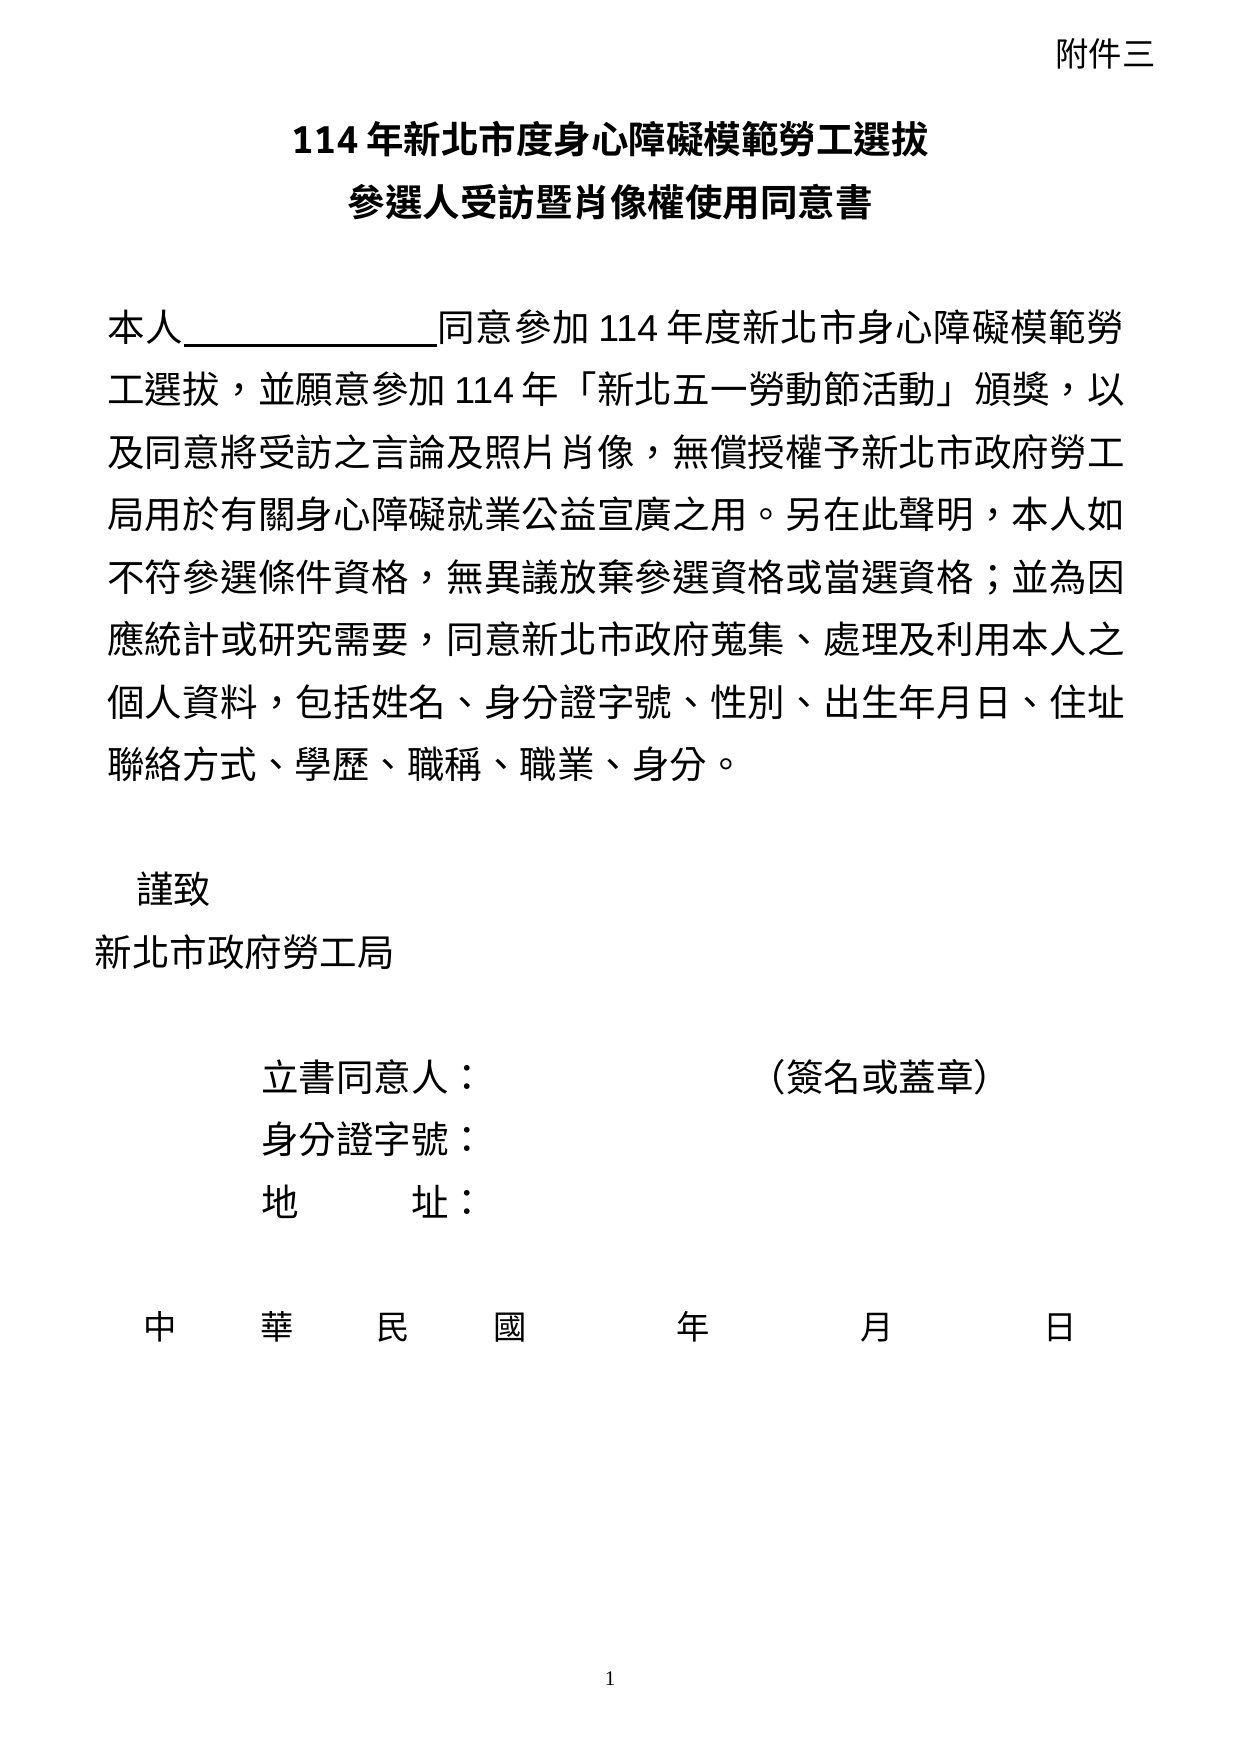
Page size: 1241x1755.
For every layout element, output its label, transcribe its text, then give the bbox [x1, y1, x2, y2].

text [1018, 20, 1193, 95]
text 地 址： [94, 1158, 1125, 1221]
text 本人 同意參加114年度新北市身心障礙模範勞工選拔，並願意參加114年「新北五一勞動節活動」頒獎，以及同意將受訪之言論及照片肖像，無償授權予新北市政府勞工局用於有關身心障礙就業公益宣廣之用。另在此聲明，本人如不符參選條件資格，無異議放棄參選資格或當選資格；並為因應統計或研究需要，同意新北市政府蒐集、處理及利用本人之個人資料，包括姓名、身分證字號、性別、出生年月日、住址、聯絡方式、學歷、職稱、職業、身分。 [107, 283, 1125, 783]
text 立書同意人： （簽名或蓋章） [94, 1033, 1125, 1096]
text 謹致 [94, 846, 1125, 908]
text 參選人受訪暨肖像權使用同意書 [94, 158, 1125, 221]
text 中 華 民 國 年 月 日 [94, 1283, 1125, 1346]
text 附件三 [1033, 28, 1178, 76]
text 身分證字號： [94, 1096, 1125, 1158]
text 114年新北市度身心障礙模範勞工選拔 [94, 96, 1125, 158]
text 新北市政府勞工局 [94, 908, 1125, 971]
